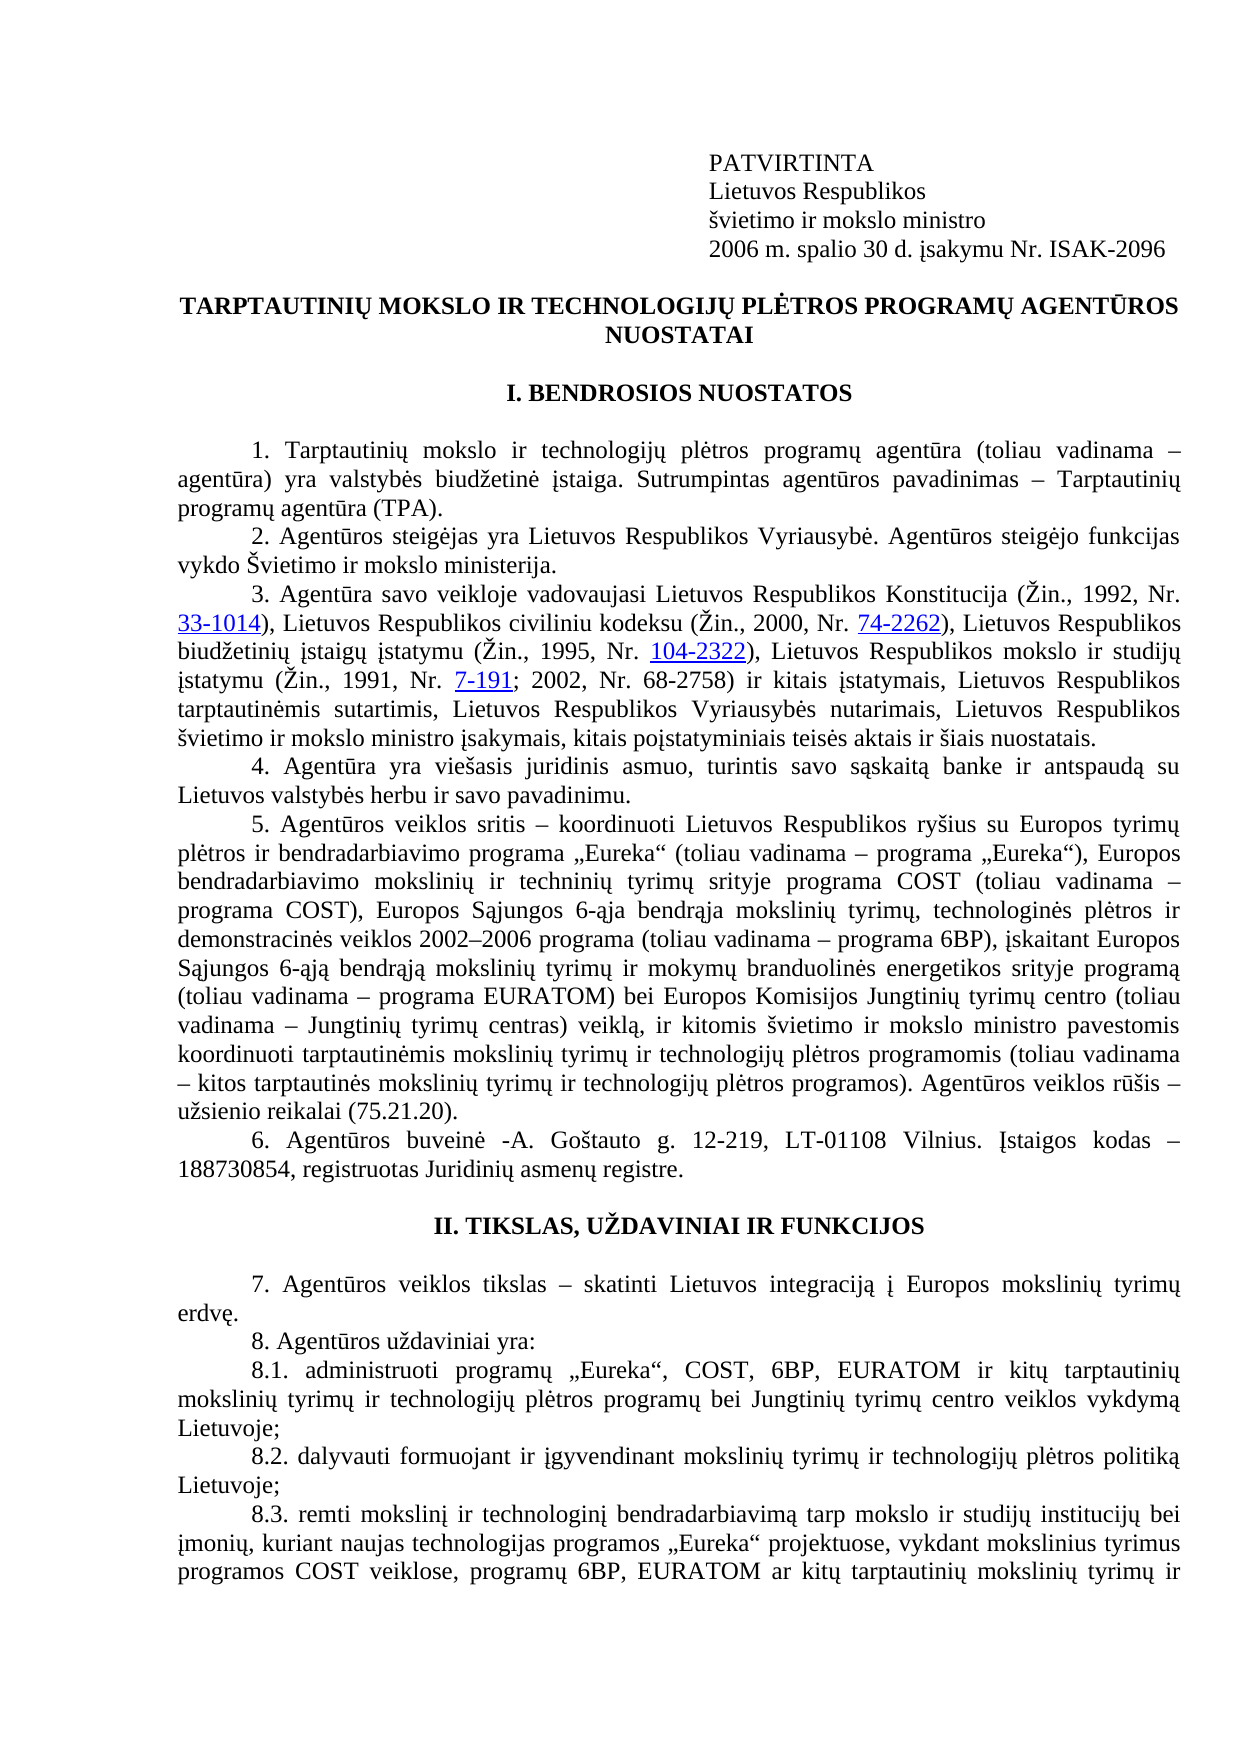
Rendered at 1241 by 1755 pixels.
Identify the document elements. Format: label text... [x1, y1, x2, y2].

text 1. Tarptautinių mokslo ir technologijų plėtros programų agentūra (toliau vadinama – agentūra) yra valstybės biudžetinė įstaiga. Sutrumpintas agentūros pavadinimas – Tarptautinių programų agentūra (TPA). [177, 435, 1181, 521]
text 5. Agentūros veiklos sritis – koordinuoti Lietuvos Respublikos ryšius su Europos tyrimų plėtros ir bendradarbiavimo programa „Eureka“ (toliau vadinama – programa „Eureka“), Europos bendradarbiavimo mokslinių ir techninių tyrimų srityje programa COST (toliau vadinama – programa COST), Europos Sąjungos 6-ąja bendrąja mokslinių tyrimų, technologinės plėtros ir demonstracinės veiklos 2002–2006 programa (toliau vadinama – programa 6BP), įskaitant Europos Sąjungos 6-ąją bendrąją mokslinių tyrimų ir mokymų branduolinės energetikos srityje programą (toliau vadinama – programa EURATOM) bei Europos Komisijos Jungtinių tyrimų centro (toliau vadinama – Jungtinių tyrimų centras) veiklą, ir kitomis švietimo ir mokslo ministro pavestomis koordinuoti tarptautinėmis mokslinių tyrimų ir technologijų plėtros programomis (toliau vadinama – kitos tarptautinės mokslinių tyrimų ir technologijų plėtros programos). Agentūros veiklos rūšis – užsienio reikalai (75.21.20). [177, 809, 1181, 1125]
text 6. Agentūros buveinė -A. Goštauto g. 12-219, LT-01108 Vilnius. Įstaigos kodas – 188730854, registruotas Juridinių asmenų registre. [177, 1125, 1181, 1183]
text 8.3. remti mokslinį ir technologinį bendradarbiavimą tarp mokslo ir studijų institucijų bei įmonių, kuriant naujas technologijas programos „Eureka“ projektuose, vykdant mokslinius tyrimus programos COST veiklose, programų 6BP, EURATOM ar kitų tarptautinių mokslinių tyrimų ir [177, 1499, 1181, 1585]
text 3. Agentūra savo veikloje vadovaujasi Lietuvos Respublikos Konstitucija (Žin., 1992, Nr. 33-1014), Lietuvos Respublikos civiliniu kodeksu (Žin., 2000, Nr. 74-2262), Lietuvos Respublikos biudžetinių įstaigų įstatymu (Žin., 1995, Nr. 104-2322), Lietuvos Respublikos mokslo ir studijų įstatymu (Žin., 1991, Nr. 7-191; 2002, Nr. 68-2758) ir kitais įstatymais, Lietuvos Respublikos tarptautinėmis sutartimis, Lietuvos Respublikos Vyriausybės nutarimais, Lietuvos Respublikos švietimo ir mokslo ministro įsakymais, kitais poįstatyminiais teisės aktais ir šiais nuostatais. [177, 579, 1181, 751]
text 8.1. administruoti programų „Eureka“, COST, 6BP, EURATOM ir kitų tarptautinių mokslinių tyrimų ir technologijų plėtros programų bei Jungtinių tyrimų centro veiklos vykdymą Lietuvoje; [177, 1355, 1181, 1441]
text I. BENDROSIOS NUOSTATOS [177, 378, 1181, 406]
text 8.2. dalyvauti formuojant ir įgyvendinant mokslinių tyrimų ir technologijų plėtros politiką Lietuvoje; [177, 1441, 1181, 1499]
text II. TIKSLAS, UŽDAVINIAI IR FUNKCIJOS [177, 1211, 1181, 1240]
text TARPTAUTINIŲ MOKSLO IR TECHNOLOGIJŲ PLĖTROS PROGRAMŲ AGENTŪROS NUOSTATAI [177, 291, 1181, 349]
text Lietuvos Respublikos [177, 176, 1181, 205]
text 4. Agentūra yra viešasis juridinis asmuo, turintis savo sąskaitą banke ir antspaudą su Lietuvos valstybės herbu ir savo pavadinimu. [177, 751, 1181, 809]
text PATVIRTINTA [177, 148, 1181, 176]
text 2. Agentūros steigėjas yra Lietuvos Respublikos Vyriausybė. Agentūros steigėjo funkcijas vykdo Švietimo ir mokslo ministerija. [177, 521, 1181, 579]
text švietimo ir mokslo ministro [177, 205, 1181, 234]
text 8. Agentūros uždaviniai yra: [177, 1326, 1181, 1355]
text 7. Agentūros veiklos tikslas – skatinti Lietuvos integraciją į Europos mokslinių tyrimų erdvę. [177, 1269, 1181, 1326]
text 2006 m. spalio 30 d. įsakymu Nr. ISAK-2096 [177, 234, 1181, 263]
